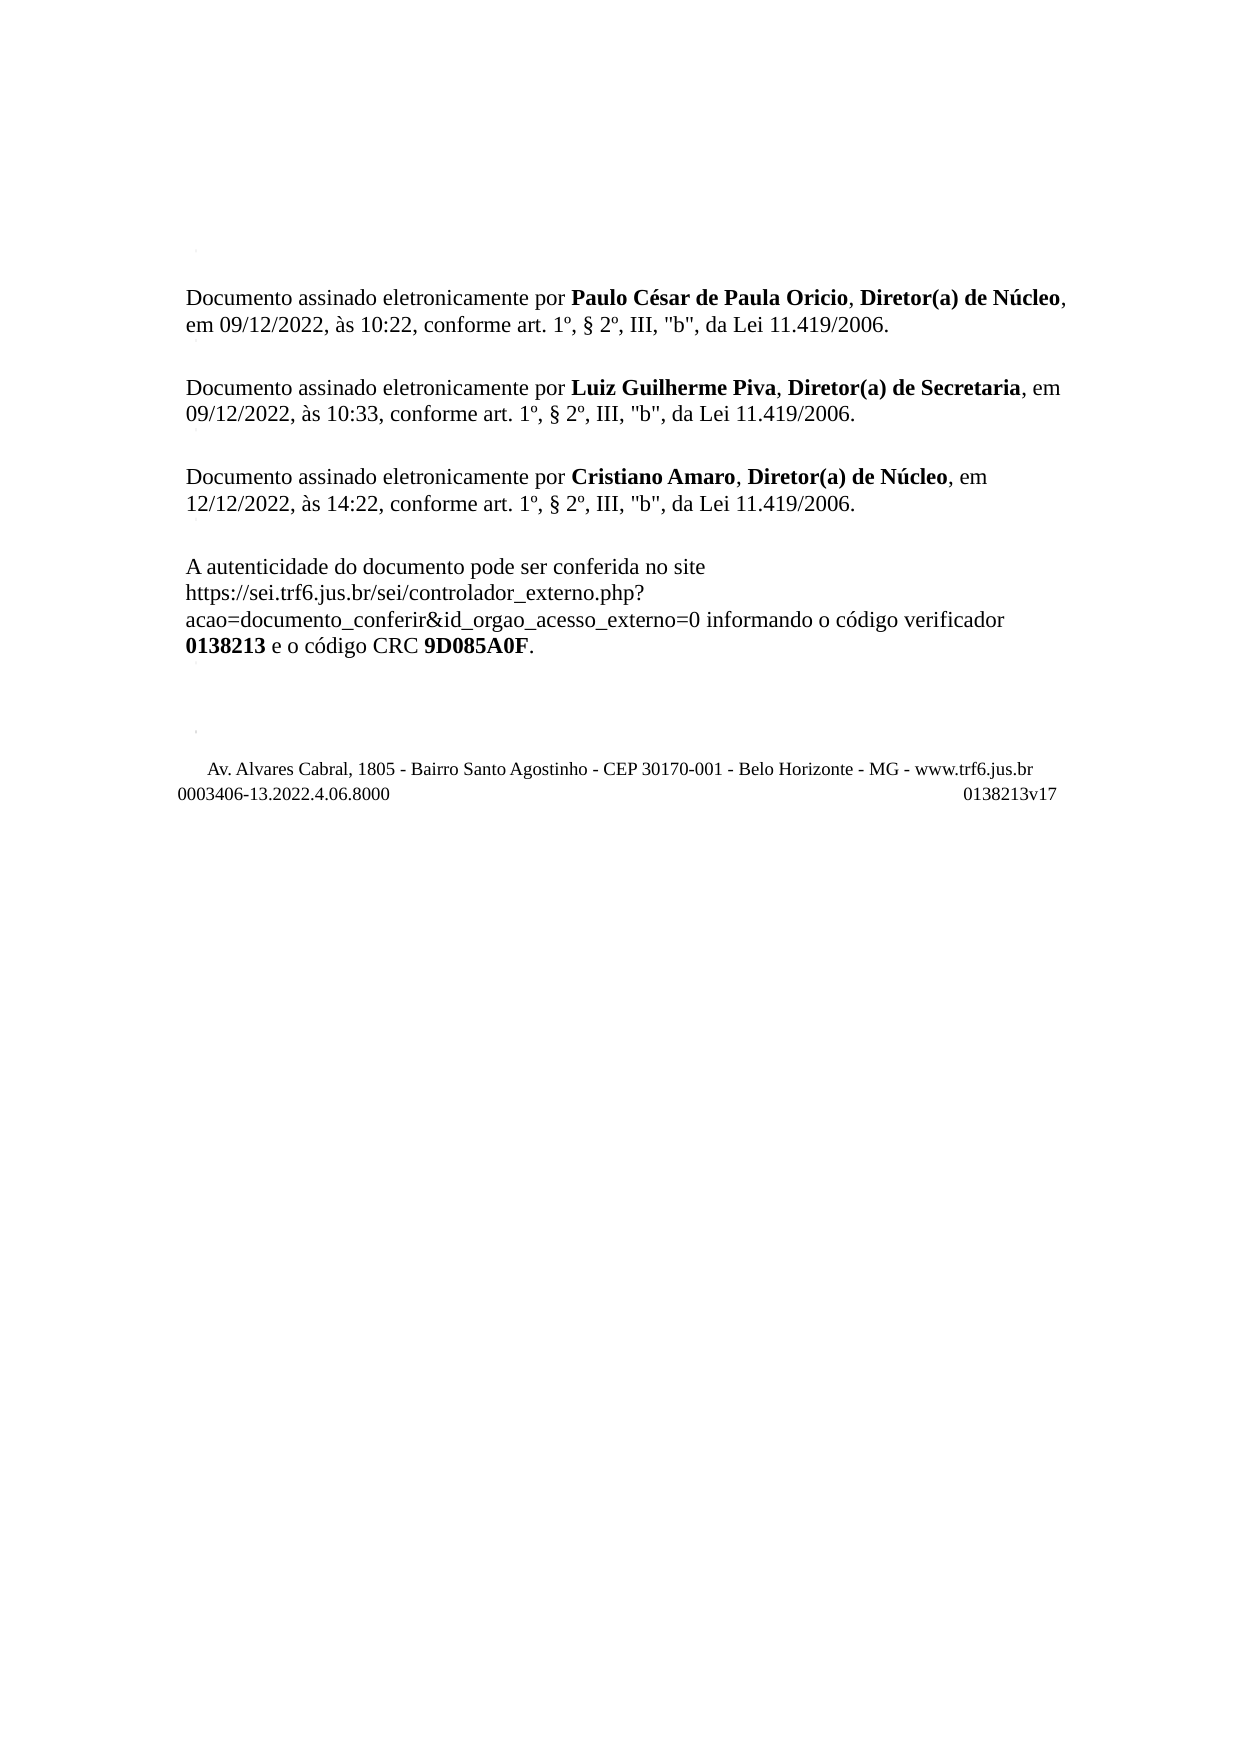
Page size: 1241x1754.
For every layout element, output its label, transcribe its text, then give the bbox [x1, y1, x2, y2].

table_header Documento assinado eletronicamente por Cristiano Amaro, Diretor(a) de Núcleo, em 12/12/2022, às 14:22, conforme art. 1º, § 2º, III, "b", da Lei 11.419/2006. [184, 462, 1071, 518]
table_header [176, 283, 184, 339]
text Av. Alvares Cabral, 1805 - Bairro Santo Agostinho - CEP 30170-001 - Belo Horizonte - MG - www.trf6.jus.br [177, 758, 1063, 780]
table_header A autenticidade do documento pode ser conferida no site https://sei.trf6.jus.br/sei/controlador_externo.php?acao=documento_conferir&id_orgao_acesso_externo=0 informando o código verificador 0138213 e o código CRC 9D085A0F. [184, 551, 1071, 660]
table_header Documento assinado eletronicamente por Luiz Guilherme Piva, Diretor(a) de Secretaria, em 09/12/2022, às 10:33, conforme art. 1º, § 2º, III, "b", da Lei 11.419/2006. [184, 373, 1071, 428]
table_header Documento assinado eletronicamente por Paulo César de Paula Oricio, Diretor(a) de Núcleo, em 09/12/2022, às 10:22, conforme art. 1º, § 2º, III, "b", da Lei 11.419/2006. [184, 283, 1071, 339]
table_header [176, 551, 184, 660]
table_header [176, 462, 184, 518]
table_header 0003406-13.2022.4.06.8000 [174, 780, 617, 808]
table_header [176, 373, 184, 428]
table_header 0138213v17 [617, 780, 1060, 808]
